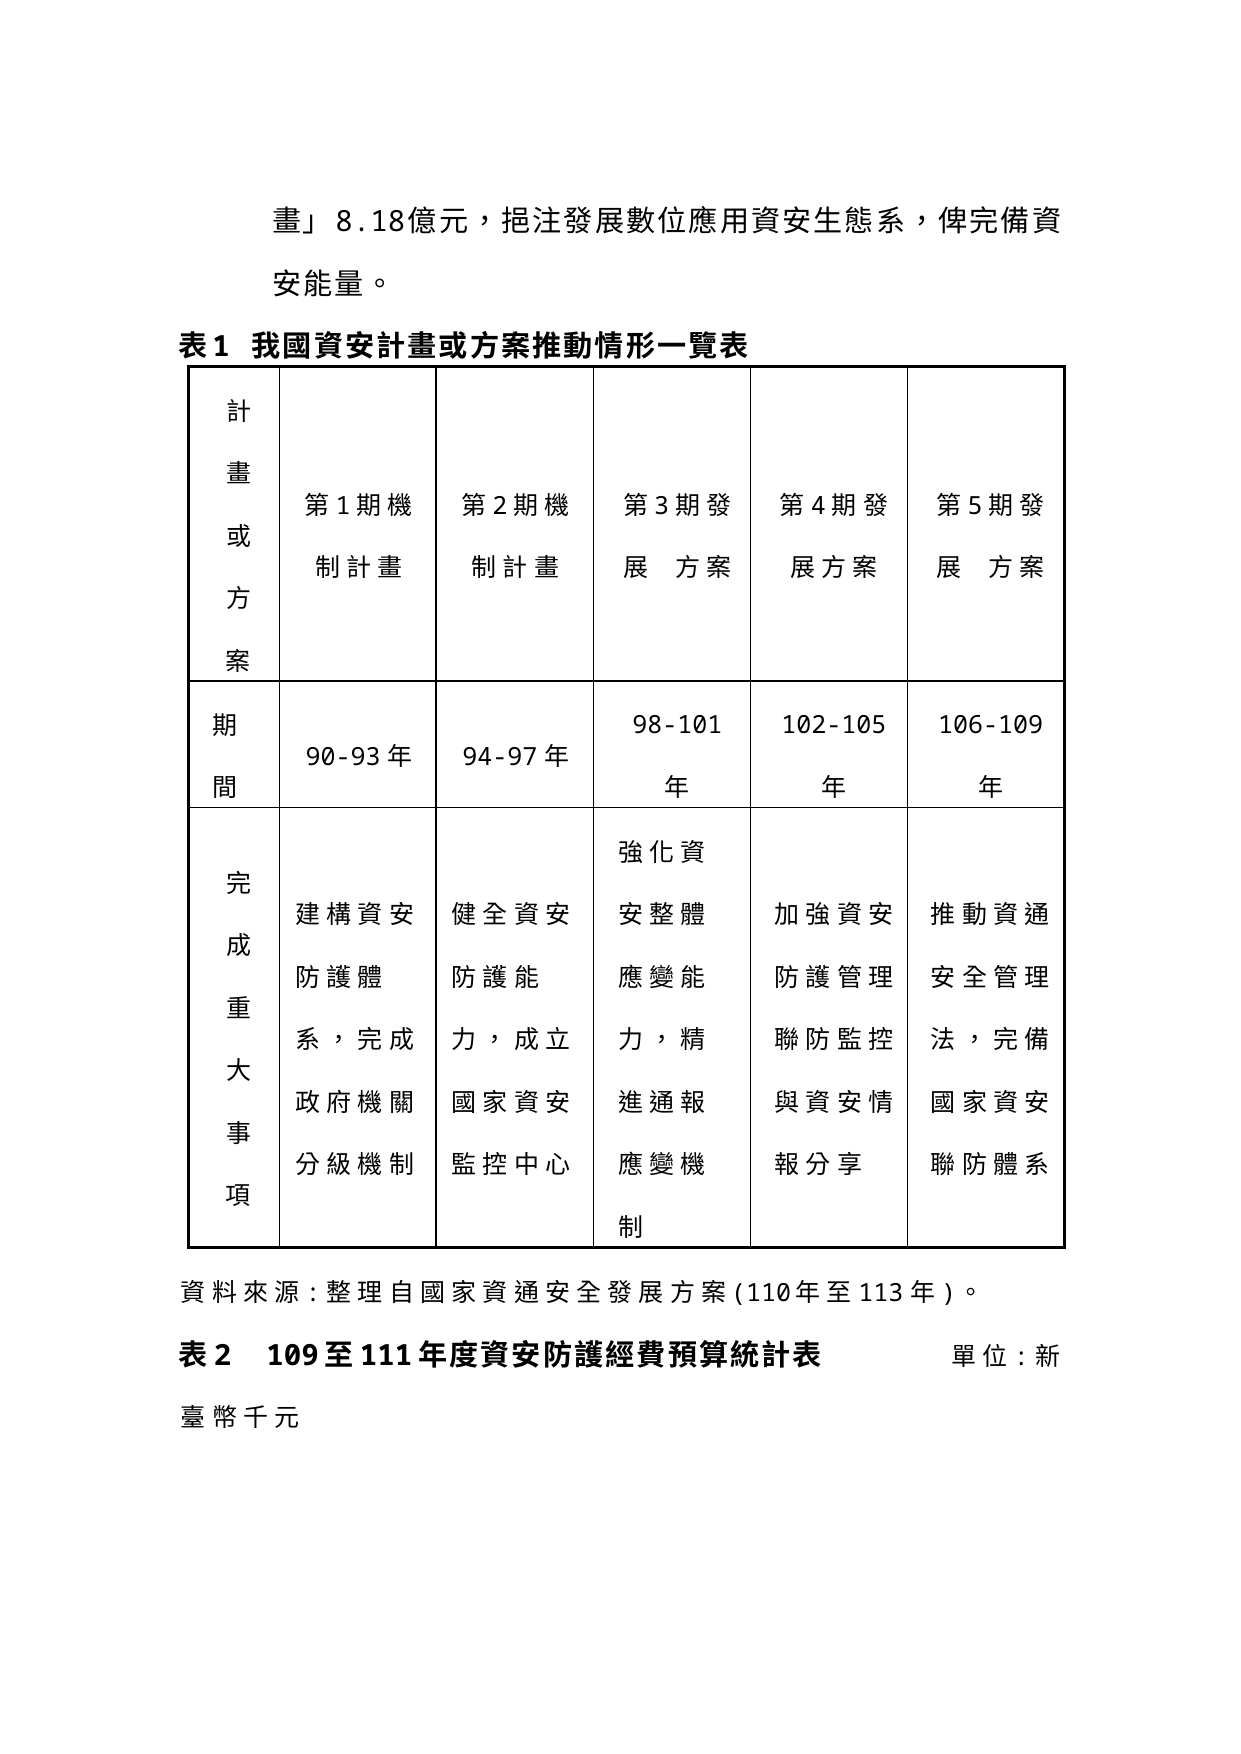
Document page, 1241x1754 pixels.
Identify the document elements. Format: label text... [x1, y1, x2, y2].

text 畫」8.18億元，挹注發展數位應用資安生態系，俾完備資安能量。 [266, 177, 1063, 302]
table_header 計畫或方案 [190, 368, 279, 680]
table_header 第5期發展 方案 [908, 368, 1063, 680]
table_cell 106-109年 [908, 682, 1063, 807]
table_cell 期間 [190, 682, 279, 807]
table_cell 98-101年 [594, 682, 750, 807]
table_header 第2期機制計畫 [437, 368, 593, 680]
text 表2 109至111年度資安防護經費預算統計表 單位:新臺幣千元 [177, 1312, 1063, 1437]
table_cell 90-93年 [280, 682, 435, 807]
table_cell 建構資安防護體系，完成政府機關分級機制 [280, 808, 435, 1246]
text 資料來源:整理自國家資通安全發展方案(110年至113年)。 [177, 1249, 1063, 1312]
table_cell 完成重大事項 [190, 808, 279, 1246]
table_header 第1期機制計畫 [280, 368, 435, 680]
table_cell 94-97年 [437, 682, 593, 807]
table_cell 102-105年 [751, 682, 907, 807]
table_cell 加強資安防護管理聯防監控與資安情報分享 [751, 808, 907, 1246]
table_cell 健全資安防護能力，成立國家資安監控中心 [437, 808, 593, 1246]
table_cell 強化資安整體應變能力，精進通報應變機制 [594, 808, 750, 1246]
table_header 第3期發展 方案 [594, 368, 750, 680]
table_cell 推動資通安全管理法，完備國家資安聯防體系 [908, 808, 1063, 1246]
table_header 第4期發展方案 [751, 368, 907, 680]
text 表1 我國資安計畫或方案推動情形一覽表 [177, 302, 1063, 365]
